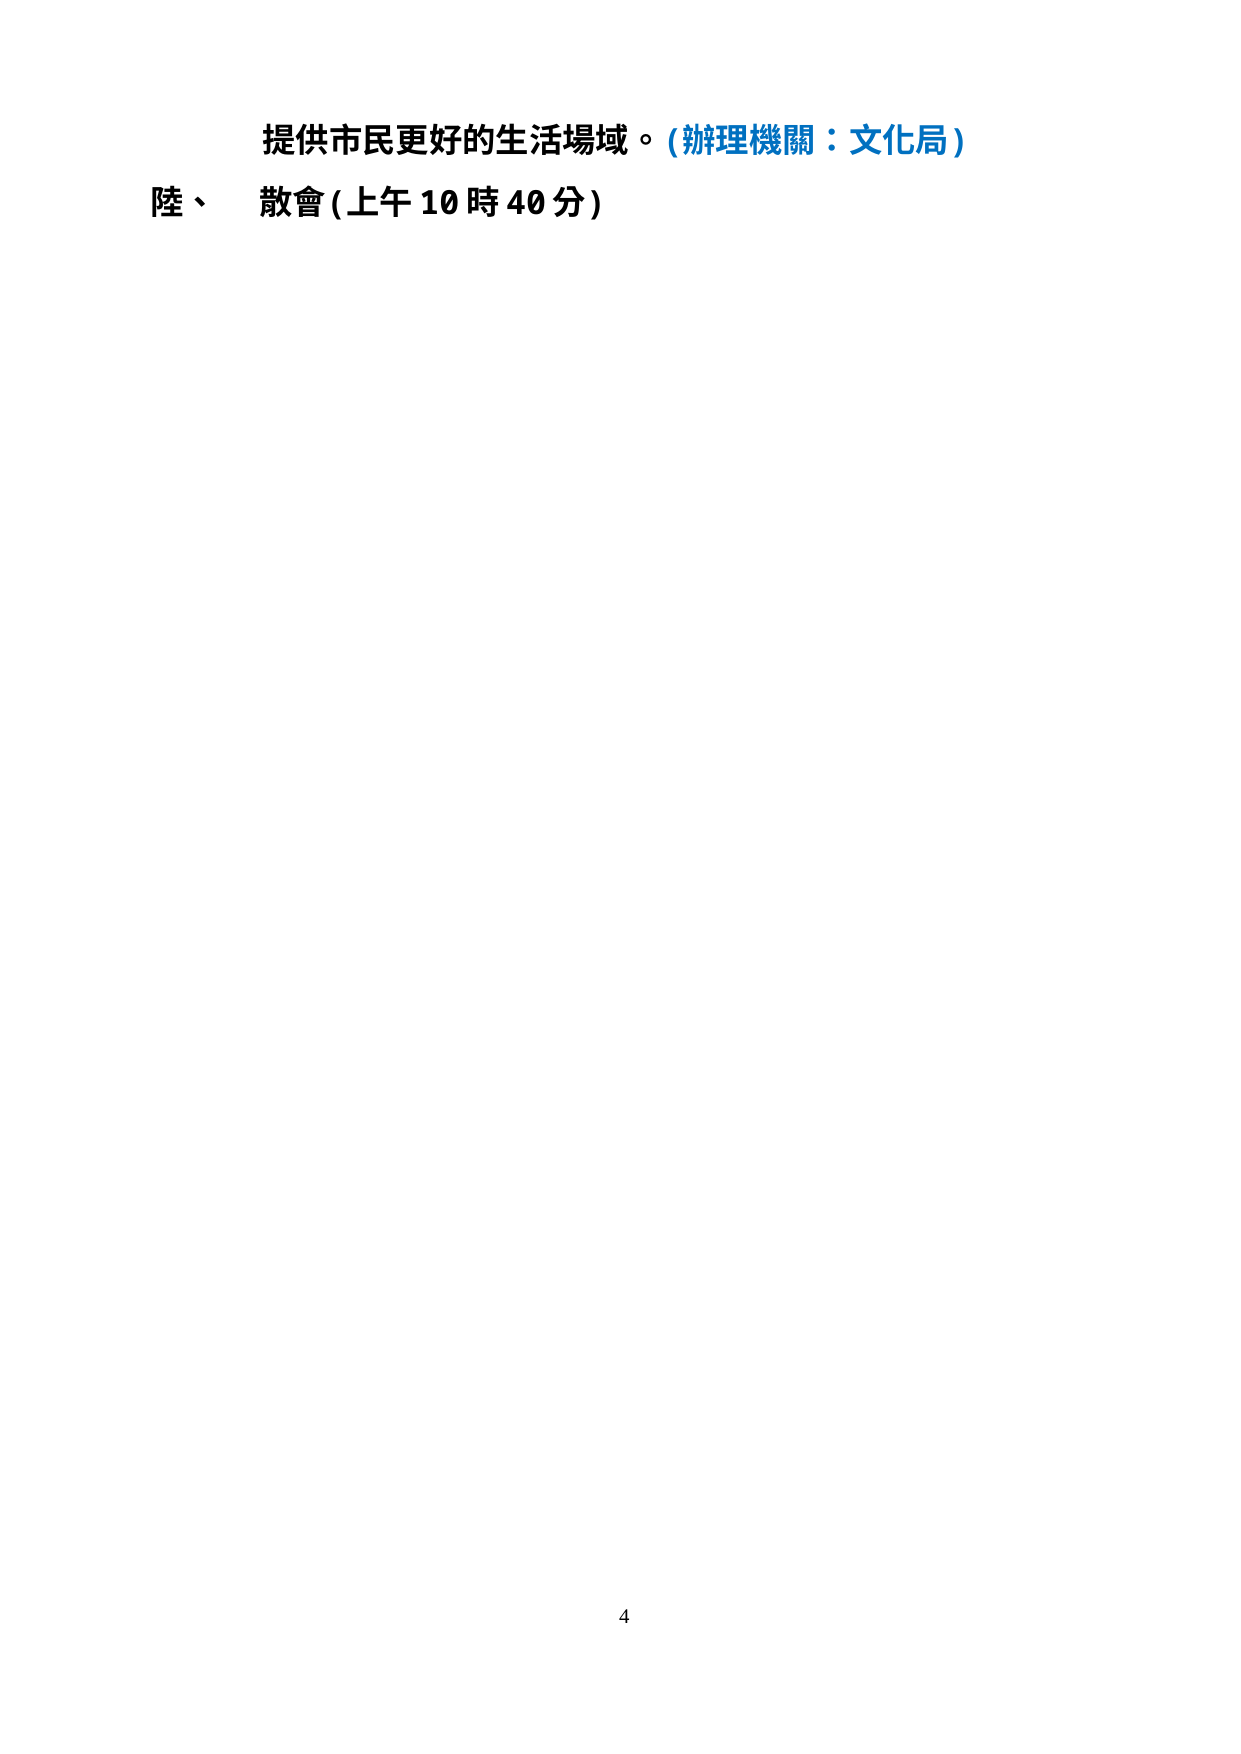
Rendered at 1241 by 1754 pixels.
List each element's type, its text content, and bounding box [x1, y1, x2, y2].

list 散會(上午10時40分) [150, 159, 1090, 221]
list 臺中是歷史悠久的城市，擁有許多富有文化的舊建築，市府會適時予以整修維護後對外重新開放，部分場館更提供作為藝文展覽和活動展演之場所。文化局歷時2年的努力，已於11月1日將位於林森路的歷史建築「大屯郡守」官舍重新開放，並以「設計明日的未來」為策展主題，辦理多場文化與美學活動，歡迎大家來參與。除了舊建築，臺中也是不斷向前進的城市，綠美圖、巨蛋、會展中心等即將陸續落成，市府會持續不斷的建設臺中，提供市民更好的生活場域。(辦理機關：文化局) [194, 96, 1090, 159]
